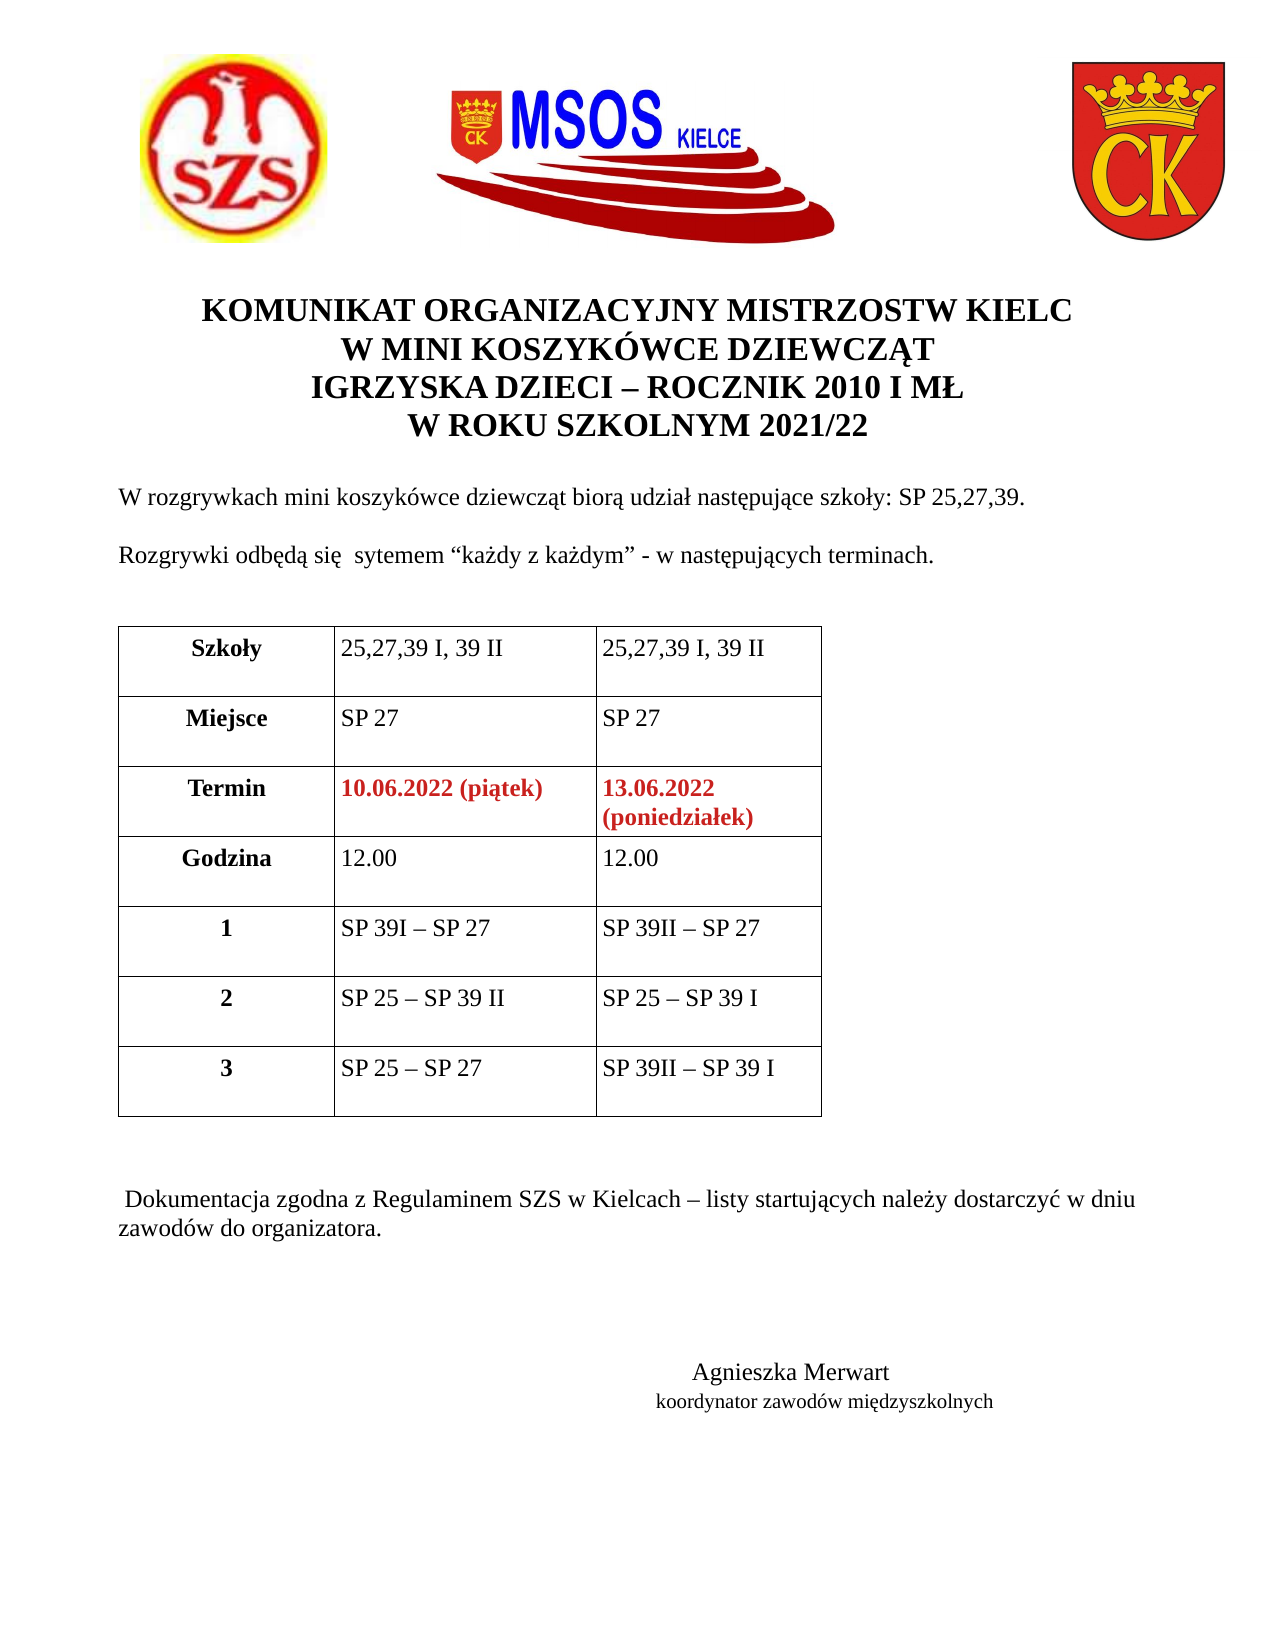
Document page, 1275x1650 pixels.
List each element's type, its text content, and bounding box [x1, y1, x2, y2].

table_cell SP 27 [597, 697, 821, 766]
table_cell SP 39I – SP 27 [335, 907, 596, 976]
table_cell Godzina [119, 837, 334, 906]
text Rozgrywki odbędą się sytemem “każdy z każdym” - w następujących terminach. [118, 540, 1157, 568]
text W rozgrywkach mini koszykówce dziewcząt biorą udział następujące szkoły: SP 25,27,39. [118, 482, 1157, 511]
table_cell 12.00 [335, 837, 596, 906]
text koordynator zawodów międzyszkolnych [118, 1385, 1157, 1414]
text W ROKU SZKOLNYM 2021/22 [118, 406, 1157, 444]
table_cell SP 25 – SP 39 II [335, 977, 596, 1046]
table_cell 12.00 [597, 837, 821, 906]
table_cell SP 25 – SP 27 [335, 1047, 596, 1116]
table_cell Termin [119, 767, 334, 836]
text Agnieszka Merwart [118, 1357, 1157, 1385]
table_cell SP 27 [335, 697, 596, 766]
table_cell SP 25 – SP 39 I [597, 977, 821, 1046]
table_cell SP 39II – SP 27 [597, 907, 821, 976]
table_header 25,27,39 I, 39 II [597, 627, 821, 696]
table_cell 3 [119, 1047, 334, 1116]
picture [431, 81, 838, 248]
table_header Szkoły [119, 627, 334, 696]
picture [1036, 57, 1261, 243]
text KOMUNIKAT ORGANIZACYJNY MISTRZOSTW KIELC [118, 291, 1157, 329]
table_cell 2 [119, 977, 334, 1046]
table_header 25,27,39 I, 39 II [335, 627, 596, 696]
text W MINI KOSZYKÓWCE DZIEWCZĄT [118, 329, 1157, 367]
picture [139, 54, 328, 243]
table_cell SP 39II – SP 39 I [597, 1047, 821, 1116]
table_cell 1 [119, 907, 334, 976]
table_cell 10.06.2022 (piątek) [335, 767, 596, 836]
text IGRZYSKA DZIECI – ROCZNIK 2010 I MŁ [118, 367, 1157, 406]
text Dokumentacja zgodna z Regulaminem SZS w Kielcach – listy startujących należy dostarczyć w dniu zawodów do organizatora. [118, 1184, 1157, 1242]
table_cell Miejsce [119, 697, 334, 766]
table_cell 13.06.2022 (poniedziałek) [597, 767, 821, 836]
